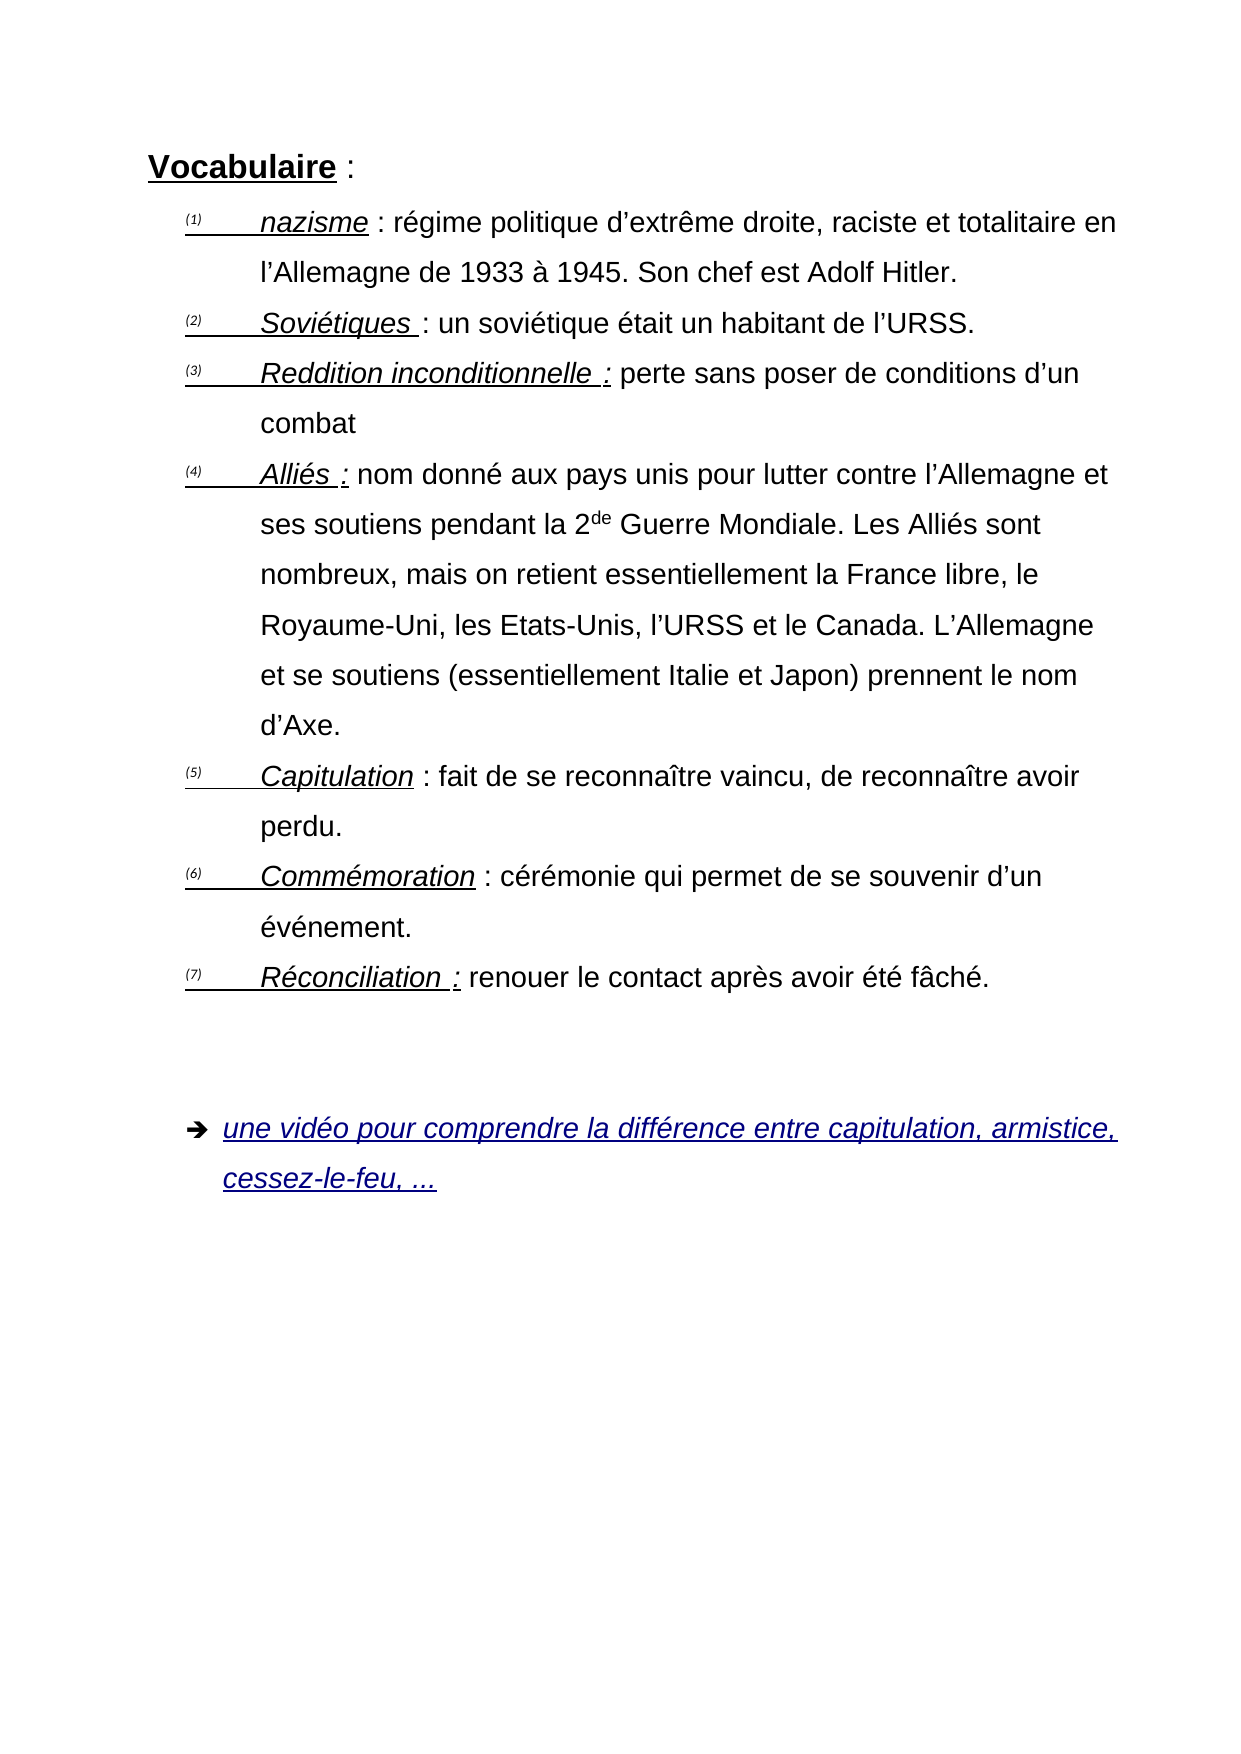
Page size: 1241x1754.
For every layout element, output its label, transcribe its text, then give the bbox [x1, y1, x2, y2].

list une vidéo pour comprendre la différence entre capitulation, armistice, cessez-le-feu, ... [185, 1111, 1122, 1195]
list nazisme : régime politique d’extrême droite, raciste et totalitaire en l’Allemagne de 1933 à 1945. Son chef est Adolf Hitler. [185, 205, 1122, 289]
list Alliés : nom donné aux pays unis pour lutter contre l’Allemagne et ses soutiens pendant la 2de Guerre Mondiale. Les Alliés sont nombreux, mais on retient essentiellement la France libre, le Royaume-Uni, les Etats-Unis, l’URSS et le Canada. L’Allemagne et se soutiens (essentiellement Italie et Japon) prennent le nom d’Axe. [185, 457, 1122, 742]
list Reddition inconditionnelle : perte sans poser de conditions d’un combat [185, 356, 1122, 440]
text Vocabulaire : [148, 148, 1122, 186]
list Soviétiques : un soviétique était un habitant de l’URSS. [185, 306, 1122, 339]
list Commémoration : cérémonie qui permet de se souvenir d’un événement. [185, 859, 1122, 943]
list Capitulation : fait de se reconnaître vaincu, de reconnaître avoir perdu. [185, 759, 1122, 842]
list Réconciliation : renouer le contact après avoir été fâché. [185, 960, 1122, 993]
